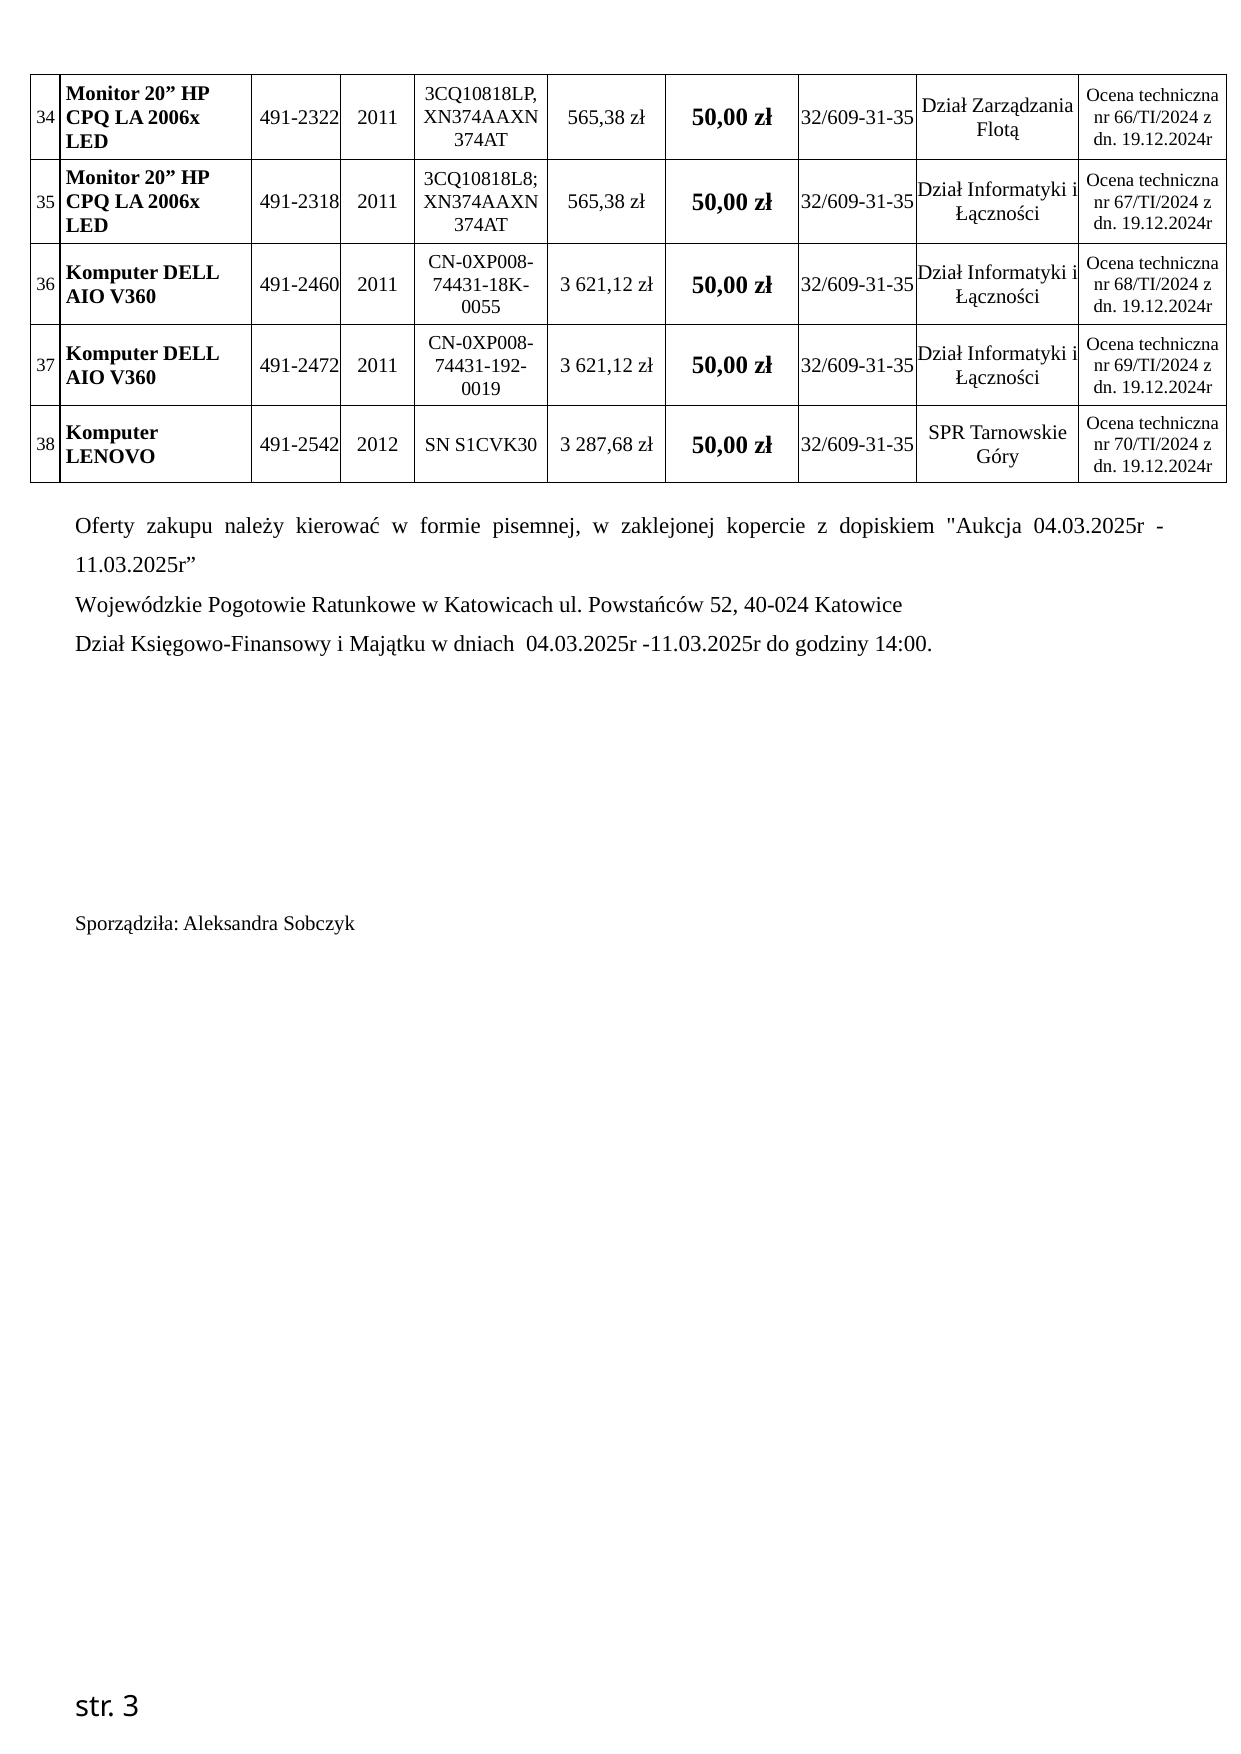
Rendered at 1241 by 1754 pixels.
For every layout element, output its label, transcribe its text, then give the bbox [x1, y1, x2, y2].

table_cell CN-0XP008-74431-18K-0055 [415, 244, 547, 324]
table_cell SPR Tarnowskie Góry [917, 406, 1078, 482]
table_cell Dział Zarządzania Flotą [917, 75, 1078, 158]
table_cell 491-2322 [252, 75, 340, 158]
table_cell SN S1CVK30 [415, 406, 547, 482]
table_cell 35 [31, 160, 59, 243]
table_cell Ocena techniczna nr 69/TI/2024 z dn. 19.12.2024r [1079, 325, 1226, 405]
table_cell 491-2318 [252, 160, 340, 243]
table_cell 50,00 zł [666, 244, 798, 324]
table_cell 3CQ10818L8; XN374AAXN374AT [415, 160, 547, 243]
table_cell 3CQ10818LP, XN374AAXN374AT [415, 75, 547, 158]
table_cell 491-2472 [252, 325, 340, 405]
table_cell Ocena techniczna nr 70/TI/2024 z dn. 19.12.2024r [1079, 406, 1226, 482]
table_cell 50,00 zł [666, 75, 798, 158]
table_cell CN-0XP008-74431-192-0019 [415, 325, 547, 405]
table_cell 491-2542 [252, 406, 340, 482]
text Oferty zakupu należy kierować w formie pisemnej, w zaklejonej kopercie z dopiskiem "Aukcja 04.03.2025r -11.03.2025r” [75, 512, 1165, 578]
table_cell Dział Informatyki i Łączności [917, 325, 1078, 405]
table_cell 2011 [341, 244, 414, 324]
table_cell 32/609-31-35 [799, 406, 916, 482]
table_cell Komputer DELL AIO V360 [61, 244, 251, 324]
table_cell 3 621,12 zł [548, 244, 665, 324]
table_cell 32/609-31-35 [799, 325, 916, 405]
table_cell 2011 [341, 325, 414, 405]
table_cell 32/609-31-35 [799, 75, 916, 158]
table_cell Ocena techniczna nr 67/TI/2024 z dn. 19.12.2024r [1079, 160, 1226, 243]
text Dział Księgowo-Finansowy i Majątku w dniach 04.03.2025r -11.03.2025r do godziny 14:00. [75, 630, 1165, 657]
table_cell Ocena techniczna nr 66/TI/2024 z dn. 19.12.2024r [1079, 75, 1226, 158]
table_cell Komputer DELL AIO V360 [61, 325, 251, 405]
table_cell 491-2460 [252, 244, 340, 324]
table_cell Monitor 20” HP CPQ LA 2006x LED [61, 75, 251, 158]
table_cell 50,00 zł [666, 160, 798, 243]
table_cell 3 287,68 zł [548, 406, 665, 482]
text Sporządziła: Aleksandra Sobczyk [75, 911, 1165, 934]
table_cell 32/609-31-35 [799, 244, 916, 324]
table_cell 50,00 zł [666, 325, 798, 405]
table_cell Ocena techniczna nr 68/TI/2024 z dn. 19.12.2024r [1079, 244, 1226, 324]
table_cell Dział Informatyki i Łączności [917, 160, 1078, 243]
table_cell 32/609-31-35 [799, 160, 916, 243]
table_cell 565,38 zł [548, 75, 665, 158]
table_cell 2011 [341, 160, 414, 243]
table_cell 2011 [341, 75, 414, 158]
text Wojewódzkie Pogotowie Ratunkowe w Katowicach ul. Powstańców 52, 40-024 Katowice [75, 591, 1165, 617]
table_cell 34 [31, 75, 59, 158]
table_cell 36 [31, 244, 59, 324]
table_cell 565,38 zł [548, 160, 665, 243]
table_cell 50,00 zł [666, 406, 798, 482]
table_cell 2012 [341, 406, 414, 482]
table_cell 38 [31, 406, 59, 482]
table_cell Dział Informatyki i Łączności [917, 244, 1078, 324]
table_cell Komputer LENOVO [61, 406, 251, 482]
table_cell Monitor 20” HP CPQ LA 2006x LED [61, 160, 251, 243]
table_cell 3 621,12 zł [548, 325, 665, 405]
table_cell 37 [31, 325, 59, 405]
